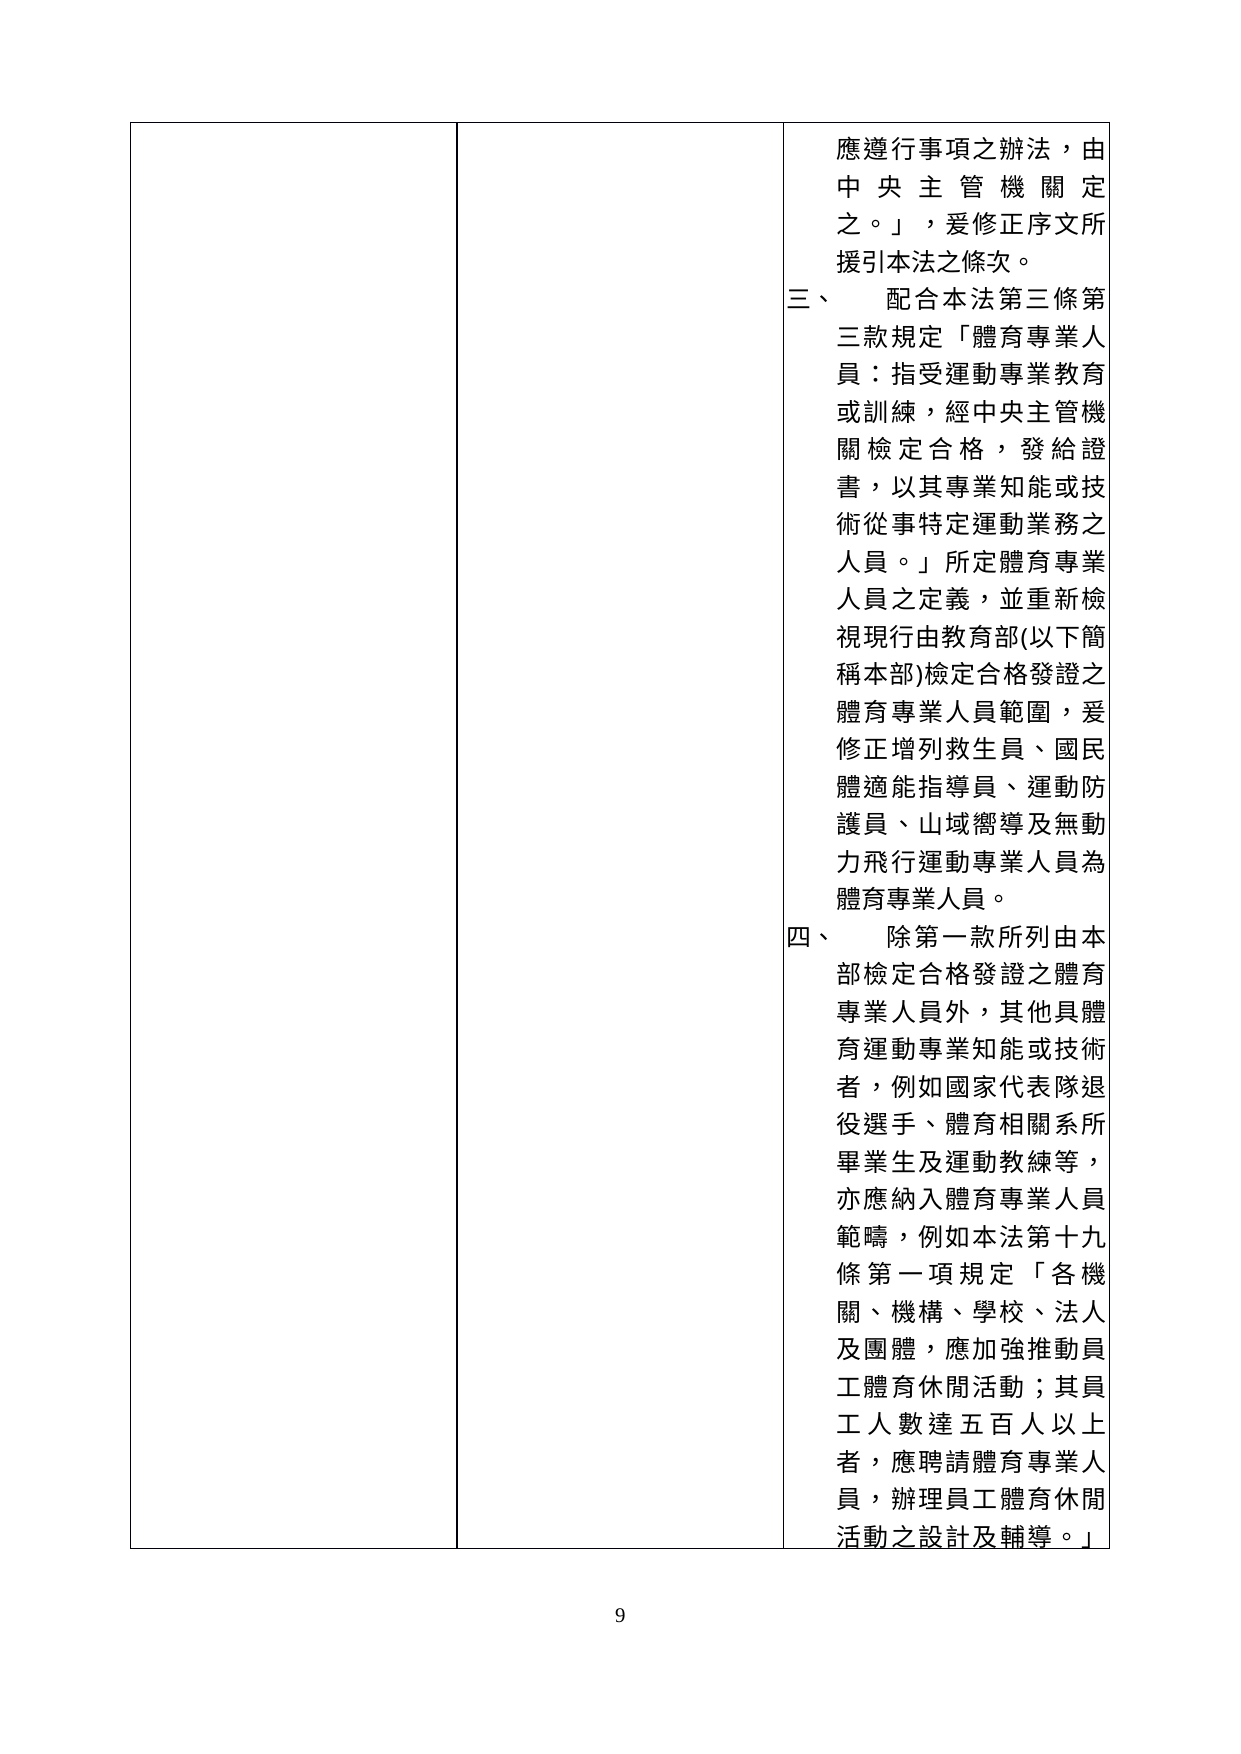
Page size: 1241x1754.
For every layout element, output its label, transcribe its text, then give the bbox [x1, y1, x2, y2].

table_cell 第四條 本法第十條所定體育專業人員之範圍如下： UUU救生員、國民體適能指導員、運動防護員、山域嚮導、潛水指導人員、漆彈活動指導員、無動力飛行運動專業人員。 UUU其他以其專業知能或技術從事特定運動業務之人員。 [131, 123, 456, 1548]
table_cell 應遵行事項之辦法，由中央主管機關定之。」，爰修正序文所援引本法之條次。 配合本法第三條第三款規定「體育專業人員：指受運動專業教育或訓練，經中央主管機關檢定合格，發給證書，以其專業知能或技術從事特定運動業務之人員。」所定體育專業人員之定義，並重新檢視現行由教育部(以下簡稱本部)檢定合格發證之體育專業人員範圍，爰修正增列救生員、國民體適能指導員、運動防護員、山域嚮導及無動力飛行運動專業人員為體育專業人員。 除第一款所列由本部檢定合格發證之體育專業人員外，其他具體育運動專業知能或技術者，例如國家代表隊退役選手、體育相關系所畢業生及運動教練等，亦應納入體育專業人員範疇，例如本法第十九條第一項規定「各機關、機構、學校、法人及團體，應加強推動員工體育休閒活動；其員工人數達五百人以上者，應聘請體育專業人員，辦理員工體育休閒活動之設計及輔導。」 [784, 123, 1109, 1548]
table_cell 第五條 本法第十一條所稱體育專業人員，指曾受體育專業教育或訓練之水域救生員、國民體能指導員、運動傷害防護員、登山嚮導員、潛水指導人員、漆彈活動指導員、運動教練及其他以體育為專業之從業人員。 [458, 123, 783, 1548]
